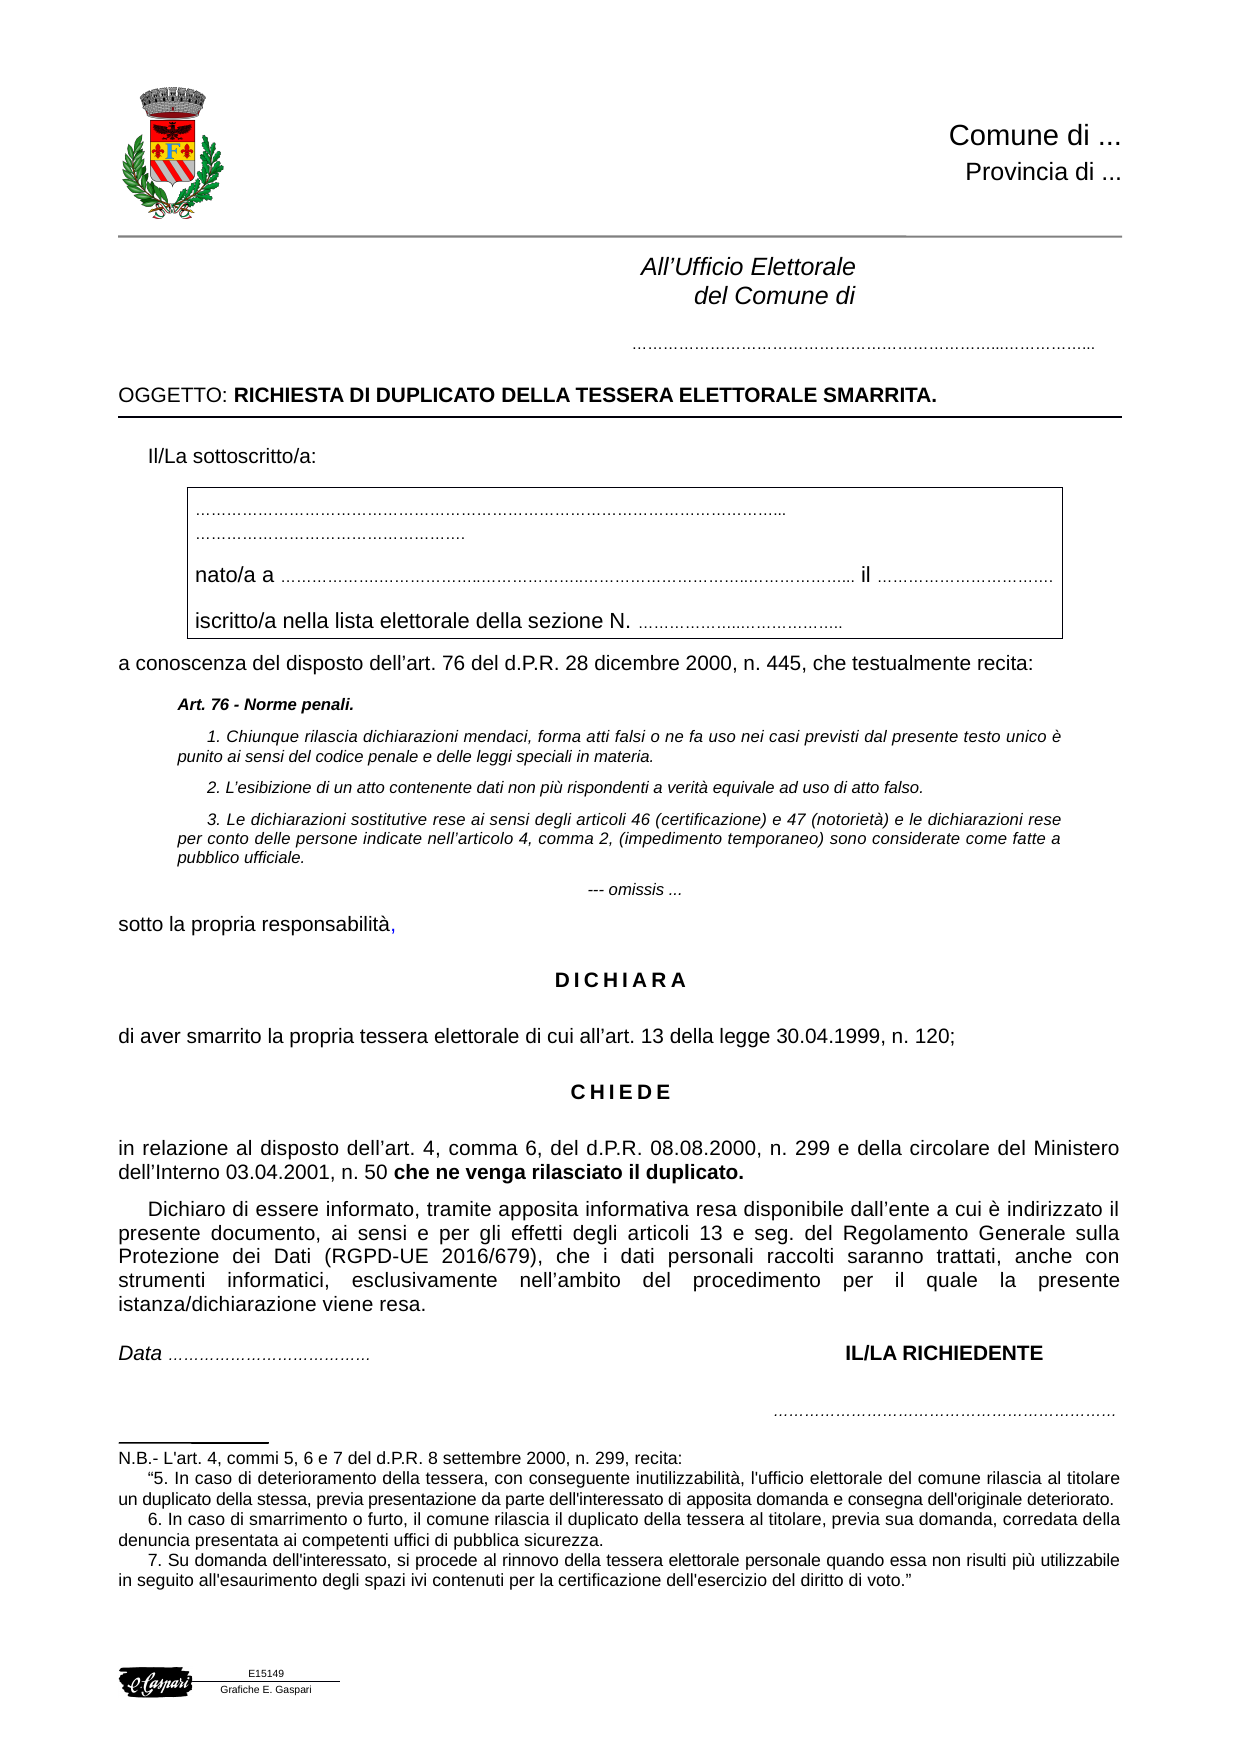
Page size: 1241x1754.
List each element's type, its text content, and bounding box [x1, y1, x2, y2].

picture [118, 1666, 193, 1698]
text in relazione al disposto dell’art. 4, comma 6, del d.P.R. 08.08.2000, n. 299 e della circolare del Ministero dell’Interno 03.04.2001, n. 50 che ne venga rilasciato il duplicato. [118, 1136, 1122, 1184]
text del Comune di [694, 281, 1095, 310]
text All’Ufficio Elettorale [641, 252, 1095, 281]
text 2. L’esibizione di un atto contenente dati non più rispondenti a verità equivale ad uso di atto falso. [177, 778, 1063, 797]
text Provincia di ... [224, 157, 1122, 185]
text a conoscenza del disposto dell’art. 76 del d.P.R. 28 dicembre 2000, n. 445, che testualmente recita: [118, 651, 1122, 675]
text Dichiaro di essere informato, tramite apposita informativa resa disponibile dall’ente a cui è indirizzato il presente documento, ai sensi e per gli effetti degli articoli 13 e seg. del Regolamento Generale sulla Protezione dei Dati (RGPD-UE 2016/679), che i dati personali raccolti saranno trattati, anche con strumenti informatici, esclusivamente nell’ambito del procedimento per il quale la presente istanza/dichiarazione viene resa. [118, 1196, 1122, 1316]
text “5. In caso di deterioramento della tessera, con conseguente inutilizzabilità, l'ufficio elettorale del comune rilascia al titolare un duplicato della stessa, previa presentazione da parte dell'interessato di apposita domanda e consegna dell'originale deteriorato. [118, 1468, 1122, 1509]
subtitle DICHIARA [118, 968, 1122, 992]
text Comune di ... [224, 118, 1122, 152]
text Data ………………………………… IL/LA RICHIEDENTE [118, 1341, 1122, 1365]
subtitle CHIEDE [118, 1080, 1122, 1104]
text sotto la propria responsabilità, [118, 911, 1122, 935]
text 3. Le dichiarazioni sostitutive rese ai sensi degli articoli 46 (certificazione) e 47 (notorietà) e le dichiarazioni rese per conto delle persone indicate nell’articolo 4, comma 2, (impedimento temporaneo) sono considerate come fatte a pubblico ufficiale. [177, 810, 1063, 867]
text --- omissis ... [177, 880, 1063, 899]
text 7. Su domanda dell'interessato, si procede al rinnovo della tessera elettorale personale quando essa non risulti più utilizzabile in seguito all'esaurimento degli spazi ivi contenuti per la certificazione dell'esercizio del diritto di voto.” [118, 1550, 1122, 1591]
picture [122, 87, 224, 219]
text di aver smarrito la propria tessera elettorale di cui all’art. 13 della legge 30.04.1999, n. 120; [118, 1024, 1122, 1048]
text 1. Chiunque rilascia dichiarazioni mendaci, forma atti falsi o ne fa uso nei casi previsti dal presente testo unico è punito ai sensi del codice penale e delle leggi speciali in materia. [177, 727, 1063, 766]
text ……………………………………………………………...……………... [591, 324, 1095, 355]
text N.B.- L'art. 4, commi 5, 6 e 7 del d.P.R. 8 settembre 2000, n. 299, recita: [118, 1448, 1122, 1468]
table_header …………………………………………………………………………………………………...……………………………………………. nato/a a ……………….………………..………………..…………………………..………………... il ……………………………. iscritto/a nella lista elettorale della sezione N. ………………..……………….. [188, 488, 1062, 637]
text OGGETTO: RICHIESTA DI DUPLICATO DELLA TESSERA ELETTORALE SMARRITA. [118, 383, 1122, 407]
text Il/La sottoscritto/a: [118, 443, 1122, 467]
text ………………………………………………………… [768, 1402, 1122, 1420]
text Art. 76 - Norme penali. [177, 695, 1063, 714]
text 6. In caso di smarrimento o furto, il comune rilascia il duplicato della tessera al titolare, previa sua domanda, corredata della denuncia presentata ai competenti uffici di pubblica sicurezza. [118, 1509, 1122, 1550]
